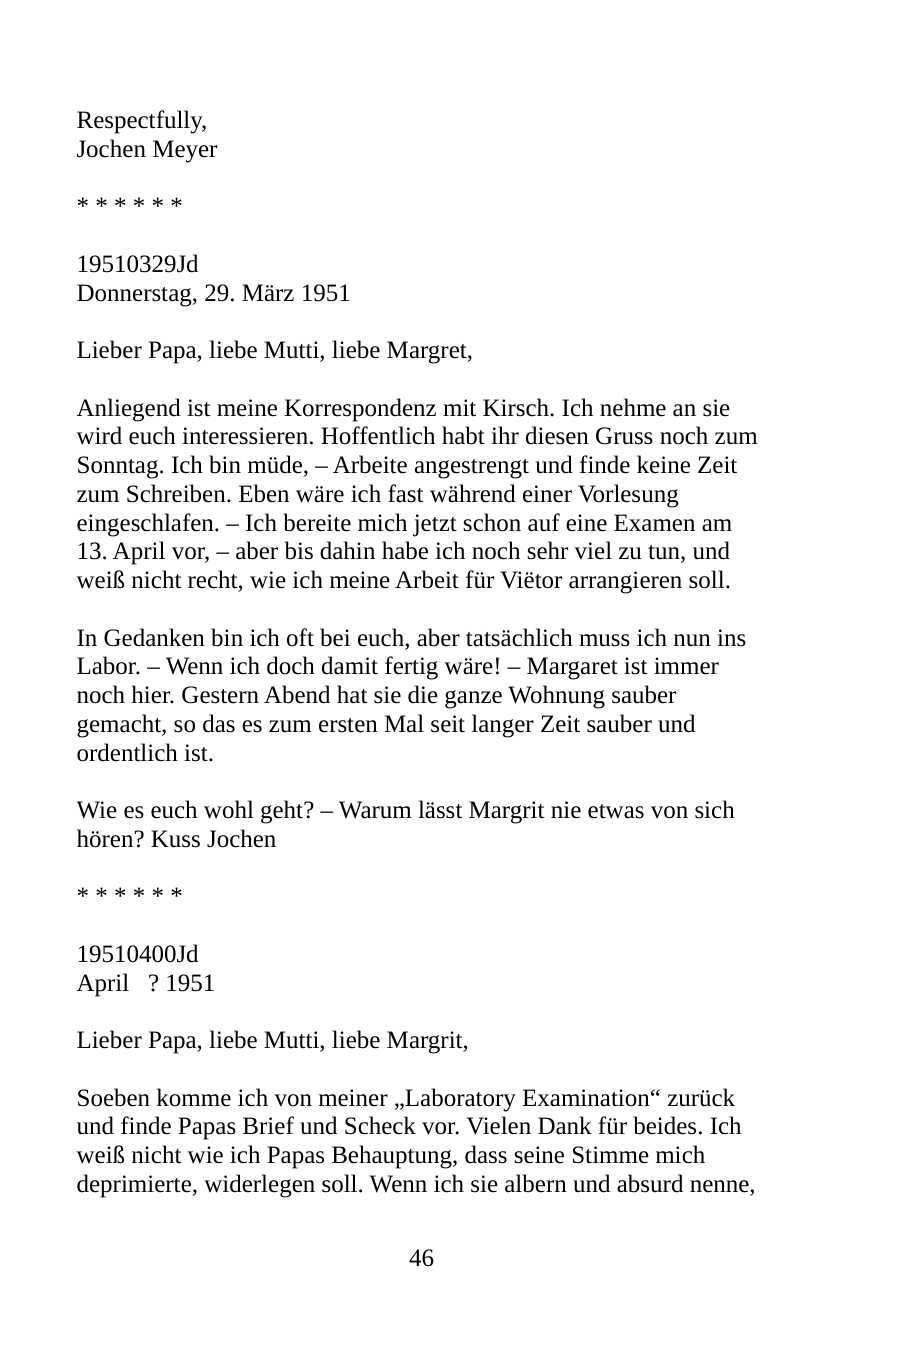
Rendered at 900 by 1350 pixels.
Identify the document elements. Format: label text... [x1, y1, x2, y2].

text Soeben komme ich von meiner „Laboratory Examination“ zurück und finde Papas Brief und Scheck vor. Vielen Dank für beides. Ich weiß nicht wie ich Papas Behauptung, dass seine Stimme mich deprimierte, widerlegen soll. Wenn ich sie albern und absurd nenne, [76, 1083, 766, 1198]
text Donnerstag, 29. März 1951 [76, 278, 766, 306]
text In Gedanken bin ich oft bei euch, aber tatsächlich muss ich nun ins Labor. – Wenn ich doch damit fertig wäre! – Margaret ist immer noch hier. Gestern Abend hat sie die ganze Wohnung sauber gemacht, so das es zum ersten Mal seit langer Zeit sauber und ordentlich ist. [76, 623, 766, 766]
text Lieber Papa, liebe Mutti, liebe Margrit, [76, 1025, 766, 1054]
text 19510400Jd [76, 939, 766, 968]
text * * * * * * [76, 881, 766, 910]
text Lieber Papa, liebe Mutti, liebe Margret, [76, 335, 766, 364]
text Jochen Meyer [76, 134, 766, 163]
text Anliegend ist meine Korrespondenz mit Kirsch. Ich nehme an sie wird euch interessieren. Hoffentlich habt ihr diesen Gruss noch zum Sonntag. Ich bin müde, – Arbeite angestrengt und finde keine Zeit zum Schreiben. Eben wäre ich fast während einer Vorlesung eingeschlafen. – Ich bereite mich jetzt schon auf eine Examen am 13. April vor, – aber bis dahin habe ich noch sehr viel zu tun, und weiß nicht recht, wie ich meine Arbeit für Viëtor arrangieren soll. [76, 393, 766, 594]
text Respectfully, [76, 105, 766, 134]
text April ? 1951 [76, 968, 766, 996]
text Wie es euch wohl geht? – Warum lässt Margrit nie etwas von sich hören? Kuss Jochen [76, 795, 766, 853]
text 19510329Jd [76, 249, 766, 278]
text * * * * * * [76, 191, 766, 220]
